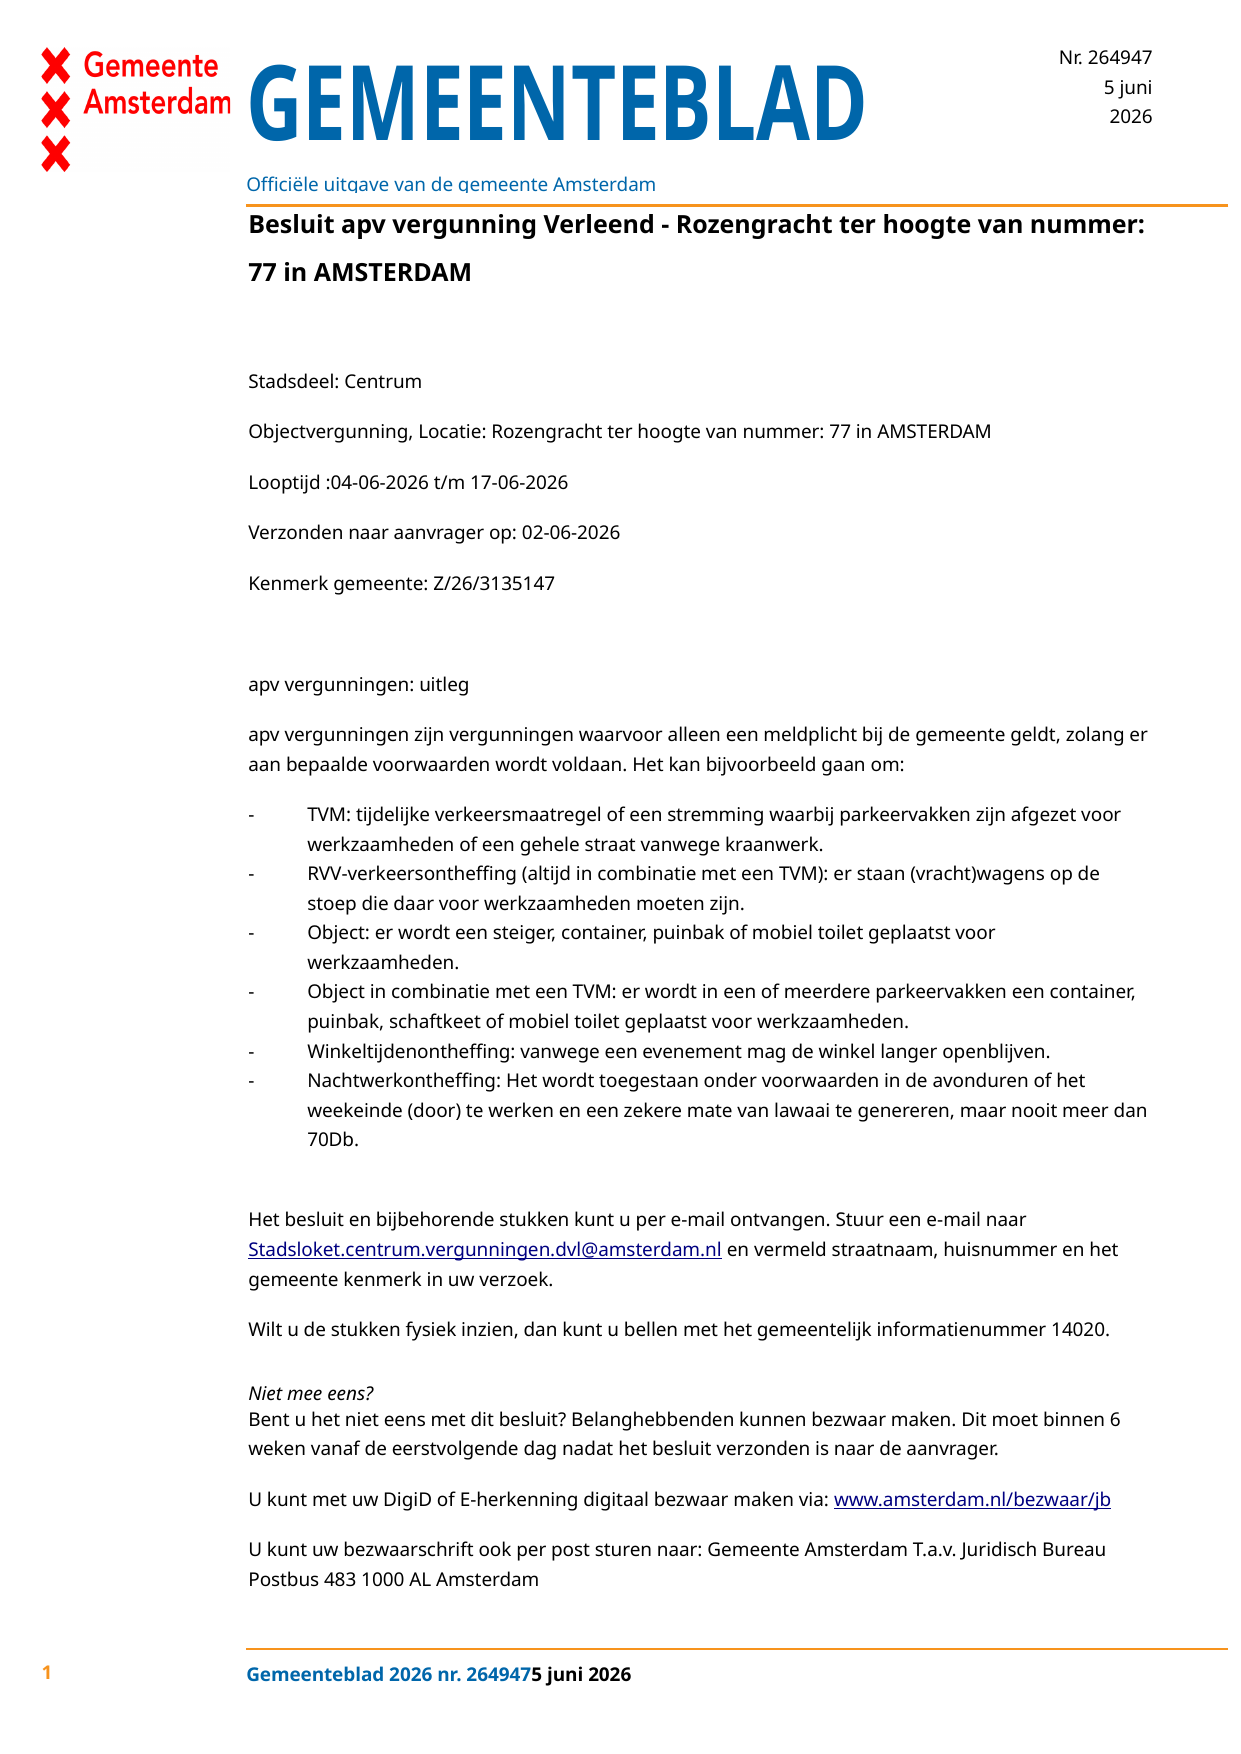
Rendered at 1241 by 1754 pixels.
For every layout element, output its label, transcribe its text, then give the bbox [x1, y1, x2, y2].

text Objectvergunning, Locatie: Rozengracht ter hoogte van nummer: 77 in AMSTERDAM [248, 419, 1152, 444]
list Object in combinatie met een TVM: er wordt in een of meerdere parkeervakken een container, puinbak, schaftkeet of mobiel toilet geplaatst voor werkzaamheden. [248, 979, 1152, 1034]
list TVM: tijdelijke verkeersmaatregel of een stremming waarbij parkeervakken zijn afgezet voor werkzaamheden of een gehele straat vanwege kraanwerk. [248, 801, 1152, 857]
text apv vergunningen: uitleg [248, 671, 1152, 697]
text Besluit apv vergunning Verleend - Rozengracht ter hoogte van nummer: 77 in AMSTERDAM [248, 207, 1152, 288]
text Kenmerk gemeente: Z/26/3135147 [248, 570, 1152, 596]
text Wilt u de stukken fysiek inzien, dan kunt u bellen met het gemeentelijk informatienummer 14020. [248, 1316, 1152, 1342]
list Winkeltijdenontheffing: vanwege een evenement mag de winkel langer openblijven. [248, 1038, 1152, 1064]
list Nachtwerkontheffing: Het wordt toegestaan onder voorwaarden in de avonduren of het weekeinde (door) te werken en een zekere mate van lawaai te genereren, maar nooit meer dan 70Db. [248, 1067, 1152, 1152]
text apv vergunningen zijn vergunningen waarvoor alleen een meldplicht bij de gemeente geldt, zolang er aan bepaalde voorwaarden wordt voldaan. Het kan bijvoorbeeld gaan om: [248, 721, 1152, 777]
text U kunt uw bezwaarschrift ook per post sturen naar: Gemeente Amsterdam T.a.v. Juridisch Bureau Postbus 483 1000 AL Amsterdam [248, 1536, 1152, 1592]
text Bent u het niet eens met dit besluit? Belanghebbenden kunnen bezwaar maken. Dit moet binnen 6 weken vanaf de eerstvolgende dag nadat het besluit verzonden is naar de aanvrager. [248, 1406, 1152, 1461]
text U kunt met uw DigiD of E-herkenning digitaal bezwaar maken via: www.amsterdam.nl/bezwaar/jb [248, 1486, 1152, 1512]
text Verzonden naar aanvrager op: 02-06-2026 [248, 519, 1152, 545]
text Stadsdeel: Centrum [248, 368, 1152, 394]
text Niet mee eens? [248, 1380, 1152, 1406]
list Object: er wordt een steiger, container, puinbak of mobiel toilet geplaatst voor werkzaamheden. [248, 919, 1152, 975]
list RVV-verkeersontheffing (altijd in combinatie met een TVM): er staan (vracht)wagens op de stoep die daar voor werkzaamheden moeten zijn. [248, 860, 1152, 916]
text Het besluit en bijbehorende stukken kunt u per e-mail ontvangen. Stuur een e-mail naar Stadsloket.centrum.vergunningen.dvl@amsterdam.nl en vermeld straatnaam, huisnummer en het gemeente kenmerk in uw verzoek. [248, 1207, 1152, 1292]
picture [41, 47, 231, 172]
text Looptijd :04-06-2026 t/m 17-06-2026 [248, 469, 1152, 495]
